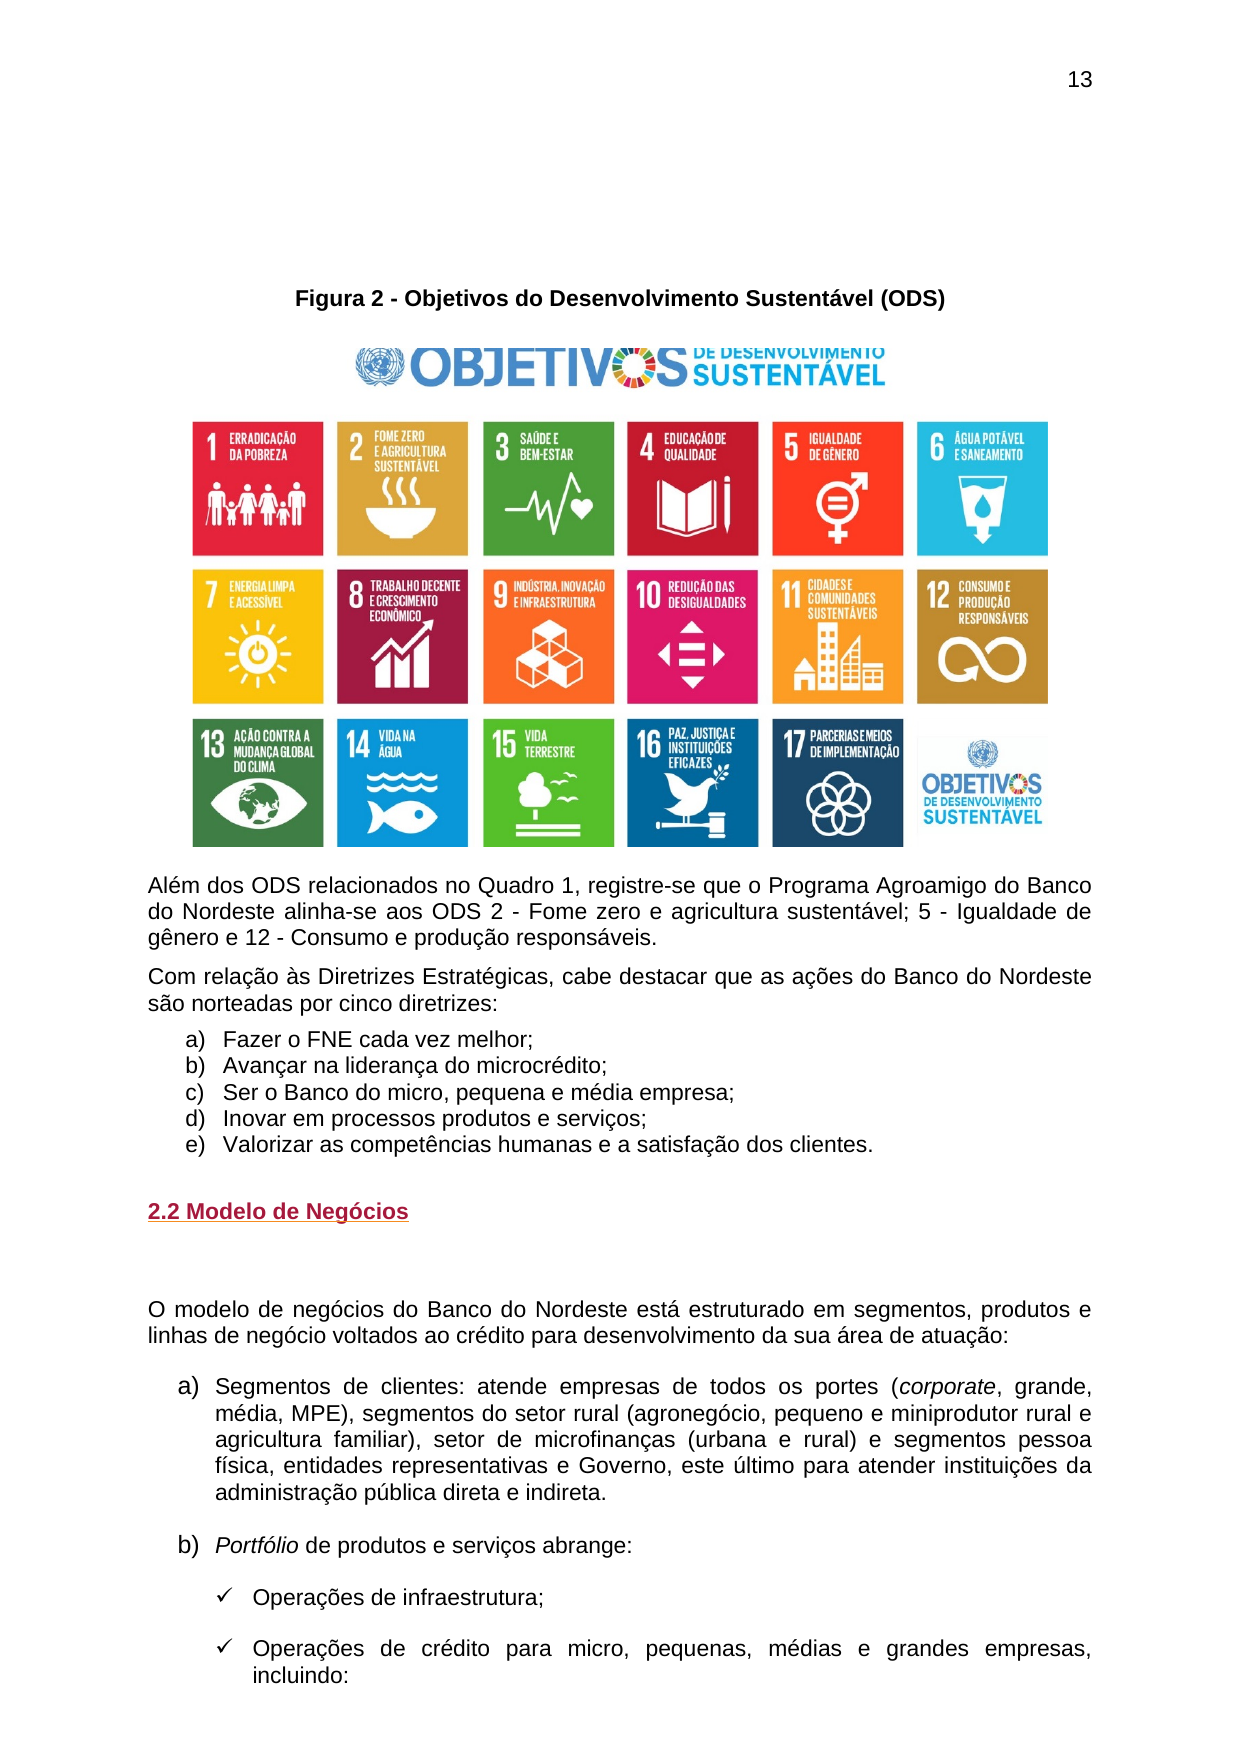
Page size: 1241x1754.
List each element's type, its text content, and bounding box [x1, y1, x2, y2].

text Com relação às Diretrizes Estratégicas, cabe destacar que as ações do Banco do Nordeste são norteadas por cinco diretrizes: [148, 963, 1092, 1016]
list Inovar em processos produtos e serviços; [185, 1105, 1092, 1131]
list Valorizar as competências humanas e a satisfação dos clientes. [185, 1131, 1092, 1158]
list Avançar na liderança do microcrédito; [185, 1052, 1092, 1078]
text Figura 2 - Objetivos do Desenvolvimento Sustentável (ODS) [148, 285, 1092, 311]
list Operações de crédito para micro, pequenas, médias e grandes empresas, incluindo: [215, 1635, 1092, 1688]
list Ser o Banco do micro, pequena e média empresa; [185, 1078, 1092, 1105]
list Portfólio de produtos e serviços abrange: [177, 1530, 1092, 1559]
text O modelo de negócios do Banco do Nordeste está estruturado em segmentos, produtos e linhas de negócio voltados ao crédito para desenvolvimento da sua área de atuação: [148, 1296, 1092, 1348]
list Fazer o FNE cada vez melhor; [185, 1026, 1092, 1052]
list Operações de infraestrutura; [215, 1584, 1092, 1610]
list Segmentos de clientes: atende empresas de todos os portes (corporate, grande, média, MPE), segmentos do setor rural (agronegócio, pequeno e miniprodutor rural e agricultura familiar), setor de microfinanças (urbana e rural) e segmentos pessoa física, entidades representativas e Governo, este último para atender instituições da administração pública direta e indireta. [177, 1371, 1092, 1505]
subtitle 2.2 Modelo de Negócios [148, 1198, 1092, 1224]
text Além dos ODS relacionados no Quadro 1, registre-se que o Programa Agroamigo do Banco do Nordeste alinha-se aos ODS 2 - Fome zero e agricultura sustentável; 5 - Igualdade de gênero e 12 - Consumo e produção responsáveis. [148, 872, 1092, 951]
